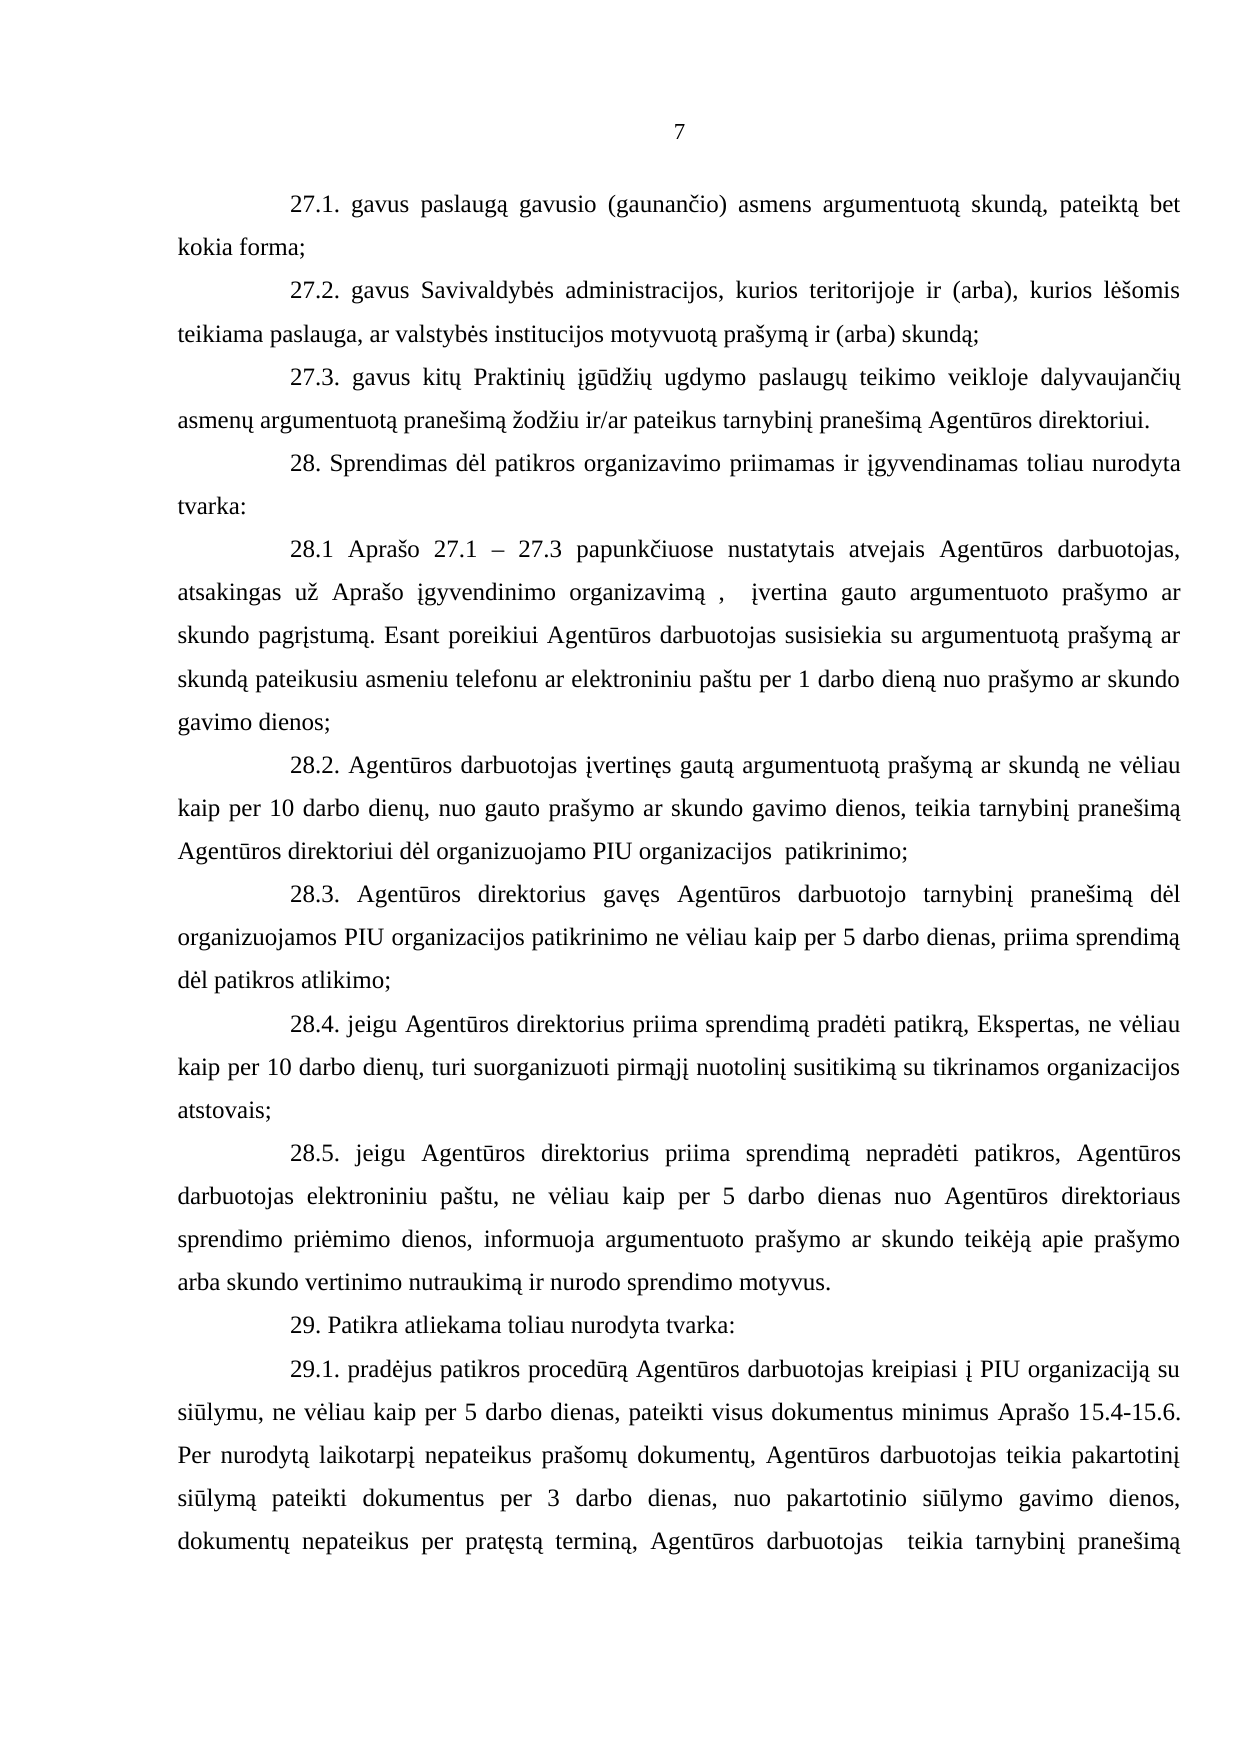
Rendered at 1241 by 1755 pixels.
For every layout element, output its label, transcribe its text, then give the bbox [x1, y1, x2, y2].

text 28.2. Agentūros darbuotojas įvertinęs gautą argumentuotą prašymą ar skundą ne vėliau kaip per 10 darbo dienų, nuo gauto prašymo ar skundo gavimo dienos, teikia tarnybinį pranešimą Agentūros direktoriui dėl organizuojamo PIU organizacijos patikrinimo; [177, 750, 1181, 865]
text 27.1. gavus paslaugą gavusio (gaunančio) asmens argumentuotą skundą, pateiktą bet kokia forma; [177, 189, 1181, 261]
text 27.2. gavus Savivaldybės administracijos, kurios teritorijoje ir (arba), kurios lėšomis teikiama paslauga, ar valstybės institucijos motyvuotą prašymą ir (arba) skundą; [177, 276, 1181, 347]
text 28.5. jeigu Agentūros direktorius priima sprendimą nepradėti patikros, Agentūros darbuotojas elektroniniu paštu, ne vėliau kaip per 5 darbo dienas nuo Agentūros direktoriaus sprendimo priėmimo dienos, informuoja argumentuoto prašymo ar skundo teikėją apie prašymo arba skundo vertinimo nutraukimą ir nurodo sprendimo motyvus. [177, 1138, 1181, 1296]
text 28.1 Aprašo 27.1 – 27.3 papunkčiuose nustatytais atvejais Agentūros darbuotojas, atsakingas už Aprašo įgyvendinimo organizavimą , įvertina gauto argumentuoto prašymo ar skundo pagrįstumą. Esant poreikiui Agentūros darbuotojas susisiekia su argumentuotą prašymą ar skundą pateikusiu asmeniu telefonu ar elektroniniu paštu per 1 darbo dieną nuo prašymo ar skundo gavimo dienos; [177, 534, 1181, 736]
text 29.1. pradėjus patikros procedūrą Agentūros darbuotojas kreipiasi į PIU organizaciją su siūlymu, ne vėliau kaip per 5 darbo dienas, pateikti visus dokumentus minimus Aprašo 15.4-15.6. Per nurodytą laikotarpį nepateikus prašomų dokumentų, Agentūros darbuotojas teikia pakartotinį siūlymą pateikti dokumentus per 3 darbo dienas, nuo pakartotinio siūlymo gavimo dienos, dokumentų nepateikus per pratęstą terminą, Agentūros darbuotojas teikia tarnybinį pranešimą [177, 1354, 1181, 1555]
text 29. Patikra atliekama toliau nurodyta tvarka: [177, 1311, 1181, 1339]
text 28.3. Agentūros direktorius gavęs Agentūros darbuotojo tarnybinį pranešimą dėl organizuojamos PIU organizacijos patikrinimo ne vėliau kaip per 5 darbo dienas, priima sprendimą dėl patikros atlikimo; [177, 879, 1181, 994]
text 27.3. gavus kitų Praktinių įgūdžių ugdymo paslaugų teikimo veikloje dalyvaujančių asmenų argumentuotą pranešimą žodžiu ir/ar pateikus tarnybinį pranešimą Agentūros direktoriui. [177, 362, 1181, 434]
text 28.4. jeigu Agentūros direktorius priima sprendimą pradėti patikrą, Ekspertas, ne vėliau kaip per 10 darbo dienų, turi suorganizuoti pirmąjį nuotolinį susitikimą su tikrinamos organizacijos atstovais; [177, 1009, 1181, 1124]
text 28. Sprendimas dėl patikros organizavimo priimamas ir įgyvendinamas toliau nurodyta tvarka: [177, 448, 1181, 520]
